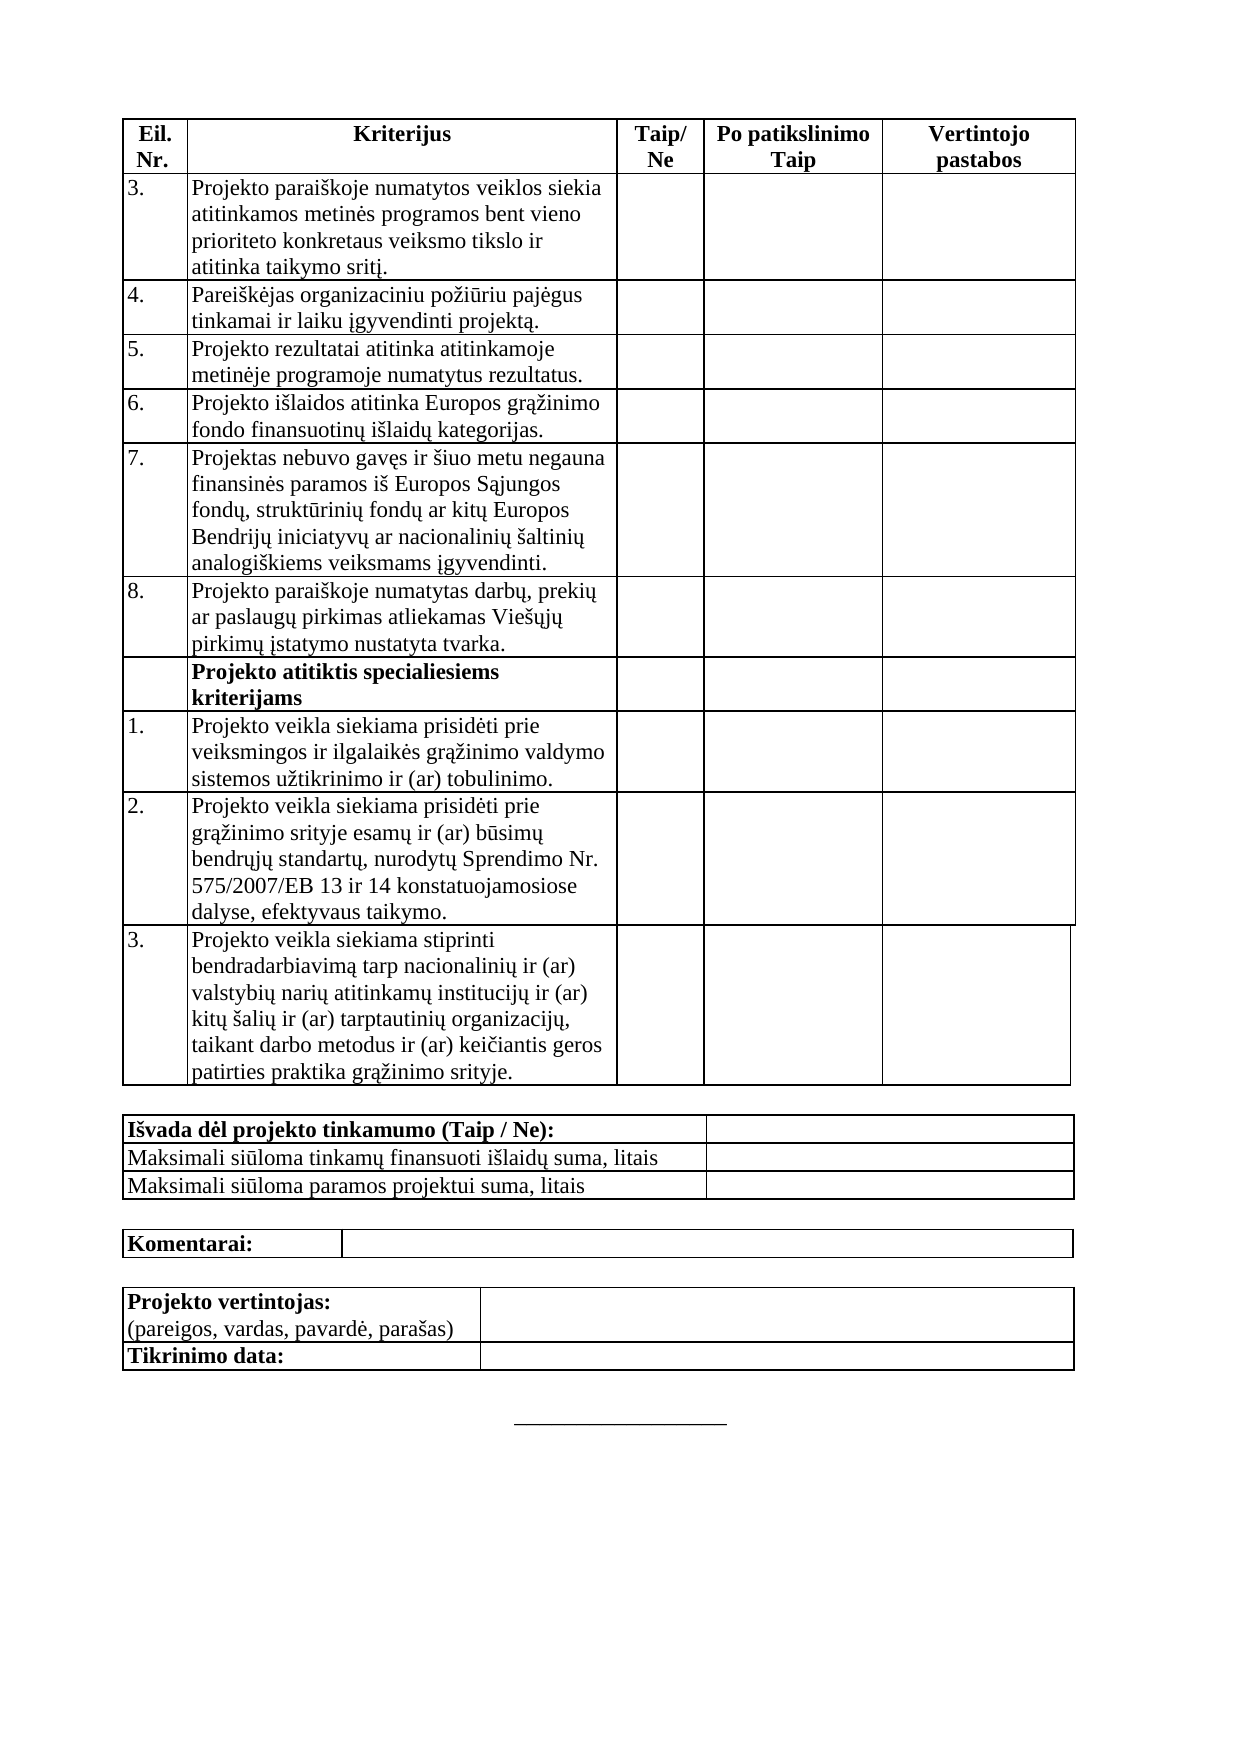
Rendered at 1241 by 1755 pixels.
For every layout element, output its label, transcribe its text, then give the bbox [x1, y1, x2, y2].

table_cell [124, 658, 187, 710]
table_cell [705, 577, 882, 656]
table_cell Projekto rezultatai atitinka atitinkamoje metinėje programoje numatytus rezultatus. [188, 335, 616, 388]
table_cell Projektas nebuvo gavęs ir šiuo metu negauna finansinės paramos iš Europos Sąjungos fondų, struktūrinių fondų ar kitų Europos Bendrijų iniciatyvų ar nacionalinių šaltinių analogiškiems veiksmams įgyvendinti. [188, 444, 616, 576]
table_cell [705, 281, 882, 334]
table_cell [883, 926, 1070, 1084]
table_cell 3. [124, 174, 187, 279]
table_cell [705, 444, 882, 576]
table_cell [883, 577, 1075, 656]
table_header Eil. Nr. [124, 120, 187, 172]
table_cell [705, 658, 882, 710]
table_header Projekto vertintojas: (pareigos, vardas, pavardė, parašas) [124, 1288, 480, 1341]
table_header Po patikslinimo Taip [705, 120, 882, 172]
table_cell [705, 174, 882, 279]
table_cell [618, 926, 703, 1084]
table_cell 6. [124, 390, 187, 442]
table_cell [618, 712, 703, 791]
table_cell [618, 658, 703, 710]
table_cell [618, 390, 703, 442]
table_header Taip/ Ne [618, 120, 703, 172]
text _________________ [119, 1399, 1122, 1428]
table_header [707, 1116, 1073, 1142]
table_cell 5. [124, 335, 187, 388]
table_cell [705, 335, 882, 388]
table_cell [883, 281, 1075, 334]
table_cell [618, 335, 703, 388]
table_cell Projekto veikla siekiama prisidėti prie grąžinimo srityje esamų ir (ar) būsimų bendrųjų standartų, nurodytų Sprendimo Nr. 575/2007/EB 13 ir 14 konstatuojamosiose dalyse, efektyvaus taikymo. [188, 793, 616, 924]
table_cell Pareiškėjas organizaciniu požiūriu pajėgus tinkamai ir laiku įgyvendinti projektą. [188, 281, 616, 334]
table_cell Projekto veikla siekiama prisidėti prie veiksmingos ir ilgalaikės grąžinimo valdymo sistemos užtikrinimo ir (ar) tobulinimo. [188, 712, 616, 791]
table_cell Maksimali siūloma paramos projektui suma, litais [124, 1172, 706, 1198]
table_cell [618, 444, 703, 576]
table_header Kriterijus [188, 120, 616, 172]
table_cell 1. [124, 712, 187, 791]
table_cell [705, 926, 882, 1084]
table_header [481, 1288, 1073, 1341]
table_cell 3. [124, 926, 187, 1084]
table_cell [883, 793, 1075, 924]
table_cell [705, 390, 882, 442]
table_header Komentarai: [124, 1230, 341, 1256]
table_header Vertintojo pastabos [883, 120, 1075, 172]
table_cell [481, 1343, 1073, 1369]
table_cell [618, 174, 703, 279]
table_cell [618, 577, 703, 656]
table_cell Projekto išlaidos atitinka Europos grąžinimo fondo finansuotinų išlaidų kategorijas. [188, 390, 616, 442]
table_cell Maksimali siūloma tinkamų finansuoti išlaidų suma, litais [124, 1144, 706, 1170]
table_cell 4. [124, 281, 187, 334]
table_cell [883, 174, 1075, 279]
table_header [343, 1230, 1072, 1256]
table_cell [707, 1144, 1073, 1170]
table_cell [883, 712, 1075, 791]
table_cell [883, 444, 1075, 576]
table_cell Projekto veikla siekiama stiprinti bendradarbiavimą tarp nacionalinių ir (ar) valstybių narių atitinkamų institucijų ir (ar) kitų šalių ir (ar) tarptautinių organizacijų, taikant darbo metodus ir (ar) keičiantis geros patirties praktika grąžinimo srityje. [188, 926, 616, 1084]
table_cell [1071, 926, 1075, 1084]
table_cell Tikrinimo data: [124, 1343, 480, 1369]
table_cell Projekto atitiktis specialiesiems kriterijams [188, 658, 616, 710]
table_cell [705, 712, 882, 791]
table_cell 7. [124, 444, 187, 576]
table_cell [705, 793, 882, 924]
table_cell [618, 793, 703, 924]
table_cell 2. [124, 793, 187, 924]
table_cell [883, 658, 1075, 710]
table_cell [883, 390, 1075, 442]
table_cell Projekto paraiškoje numatytos veiklos siekia atitinkamos metinės programos bent vieno prioriteto konkretaus veiksmo tikslo ir atitinka taikymo sritį. [188, 174, 616, 279]
table_cell Projekto paraiškoje numatytas darbų, prekių ar paslaugų pirkimas atliekamas Viešųjų pirkimų įstatymo nustatyta tvarka. [188, 577, 616, 656]
table_cell [883, 335, 1075, 388]
table_cell [618, 281, 703, 334]
table_cell [707, 1172, 1073, 1198]
table_cell 8. [124, 577, 187, 656]
table_header Išvada dėl projekto tinkamumo (Taip / Ne): [124, 1116, 706, 1142]
